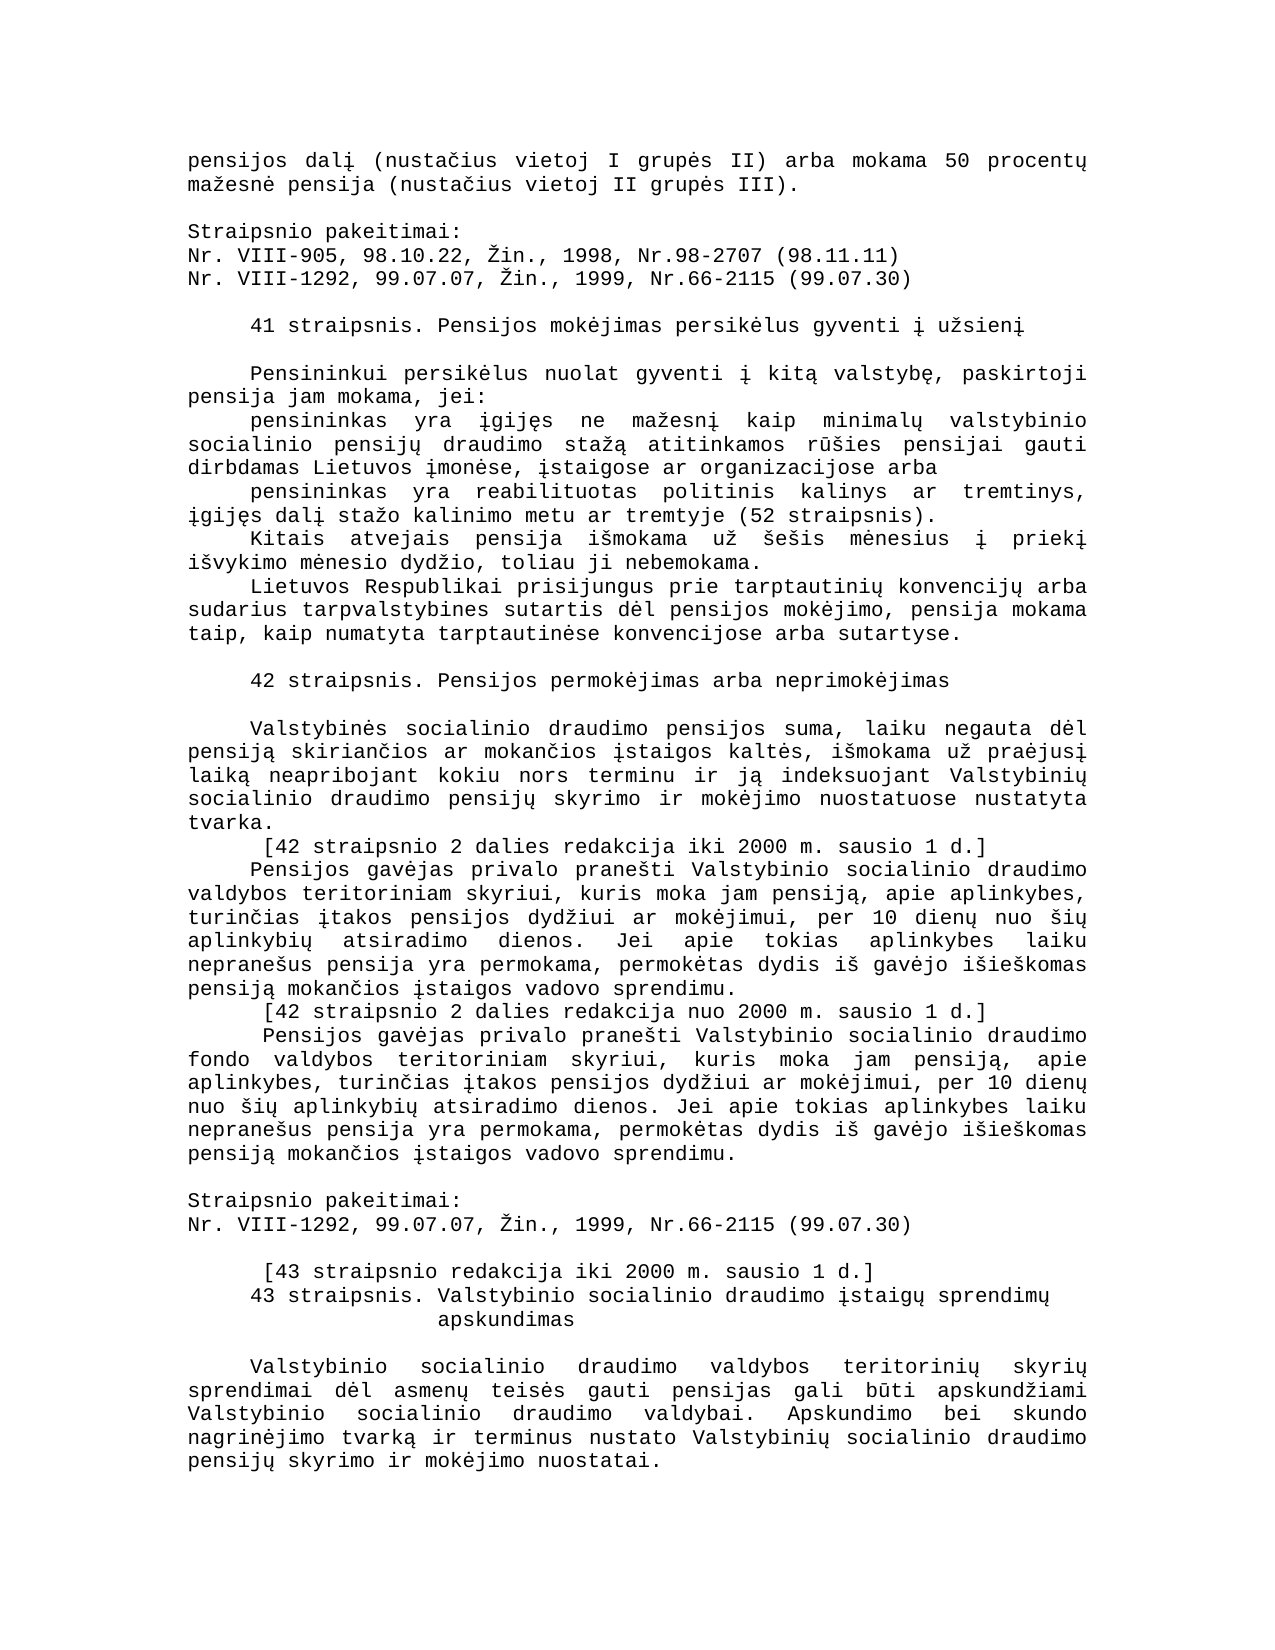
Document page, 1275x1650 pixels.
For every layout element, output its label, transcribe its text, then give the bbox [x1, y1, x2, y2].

text 41 straipsnis. Pensijos mokėjimas persikėlus gyventi į užsienį [187, 316, 1087, 339]
text Valstybinės socialinio draudimo pensijos suma, laiku negauta dėl pensiją skiriančios ar mokančios įstaigos kaltės, išmokama už praėjusį laiką neapribojant kokiu nors terminu ir ją indeksuojant Valstybinių socialinio draudimo pensijų skyrimo ir mokėjimo nuostatuose nustatyta tvarka. [187, 717, 1087, 836]
text Straipsnio pakeitimai: [187, 221, 1087, 244]
text apskundimas [187, 1309, 1087, 1332]
text Nr. VIII-905, 98.10.22, Žin., 1998, Nr.98-2707 (98.11.11) [187, 244, 1087, 268]
text 42 straipsnis. Pensijos permokėjimas arba neprimokėjimas [187, 670, 1087, 694]
text Pensijos gavėjas privalo pranešti Valstybinio socialinio draudimo valdybos teritoriniam skyriui, kuris moka jam pensiją, apie aplinkybes, turinčias įtakos pensijos dydžiui ar mokėjimui, per 10 dienų nuo šių aplinkybių atsiradimo dienos. Jei apie tokias aplinkybes laiku nepranešus pensija yra permokama, permokėtas dydis iš gavėjo išieškomas pensiją mokančios įstaigos vadovo sprendimu. [187, 859, 1087, 1001]
text Nr. VIII-1292, 99.07.07, Žin., 1999, Nr.66-2115 (99.07.30) [187, 1214, 1087, 1238]
text pensininkas yra reabilituotas politinis kalinys ar tremtinys, įgijęs dalį stažo kalinimo metu ar tremtyje (52 straipsnis). [187, 481, 1087, 528]
text Nr. VIII-1292, 99.07.07, Žin., 1999, Nr.66-2115 (99.07.30) [187, 268, 1087, 292]
text pensininkas yra įgijęs ne mažesnį kaip minimalų valstybinio socialinio pensijų draudimo stažą atitinkamos rūšies pensijai gauti dirbdamas Lietuvos įmonėse, įstaigose ar organizacijose arba [187, 410, 1087, 481]
text Pensininkui persikėlus nuolat gyventi į kitą valstybę, paskirtoji pensija jam mokama, jei: [187, 363, 1087, 410]
text Valstybinio socialinio draudimo valdybos teritorinių skyrių sprendimai dėl asmenų teisės gauti pensijas gali būti apskundžiami Valstybinio socialinio draudimo valdybai. Apskundimo bei skundo nagrinėjimo tvarką ir terminus nustato Valstybinių socialinio draudimo pensijų skyrimo ir mokėjimo nuostatai. [187, 1356, 1087, 1474]
text Straipsnio pakeitimai: [187, 1190, 1087, 1214]
text Pensijos gavėjas privalo pranešti Valstybinio socialinio draudimo fondo valdybos teritoriniam skyriui, kuris moka jam pensiją, apie aplinkybes, turinčias įtakos pensijos dydžiui ar mokėjimui, per 10 dienų nuo šių aplinkybių atsiradimo dienos. Jei apie tokias aplinkybes laiku nepranešus pensija yra permokama, permokėtas dydis iš gavėjo išieškomas pensiją mokančios įstaigos vadovo sprendimu. [187, 1025, 1087, 1167]
text Kitais atvejais pensija išmokama už šešis mėnesius į priekį išvykimo mėnesio dydžio, toliau ji nebemokama. [187, 528, 1087, 576]
text pensijos dalį (nustačius vietoj I grupės II) arba mokama 50 procentų mažesnė pensija (nustačius vietoj II grupės III). [187, 150, 1087, 197]
text 43 straipsnis. Valstybinio socialinio draudimo įstaigų sprendimų [187, 1285, 1087, 1309]
text Lietuvos Respublikai prisijungus prie tarptautinių konvencijų arba sudarius tarpvalstybines sutartis dėl pensijos mokėjimo, pensija mokama taip, kaip numatyta tarptautinėse konvencijose arba sutartyse. [187, 576, 1087, 647]
text [42 straipsnio 2 dalies redakcija nuo 2000 m. sausio 1 d.] [187, 1001, 1087, 1025]
text [43 straipsnio redakcija iki 2000 m. sausio 1 d.] [187, 1261, 1087, 1285]
text [42 straipsnio 2 dalies redakcija iki 2000 m. sausio 1 d.] [187, 836, 1087, 859]
